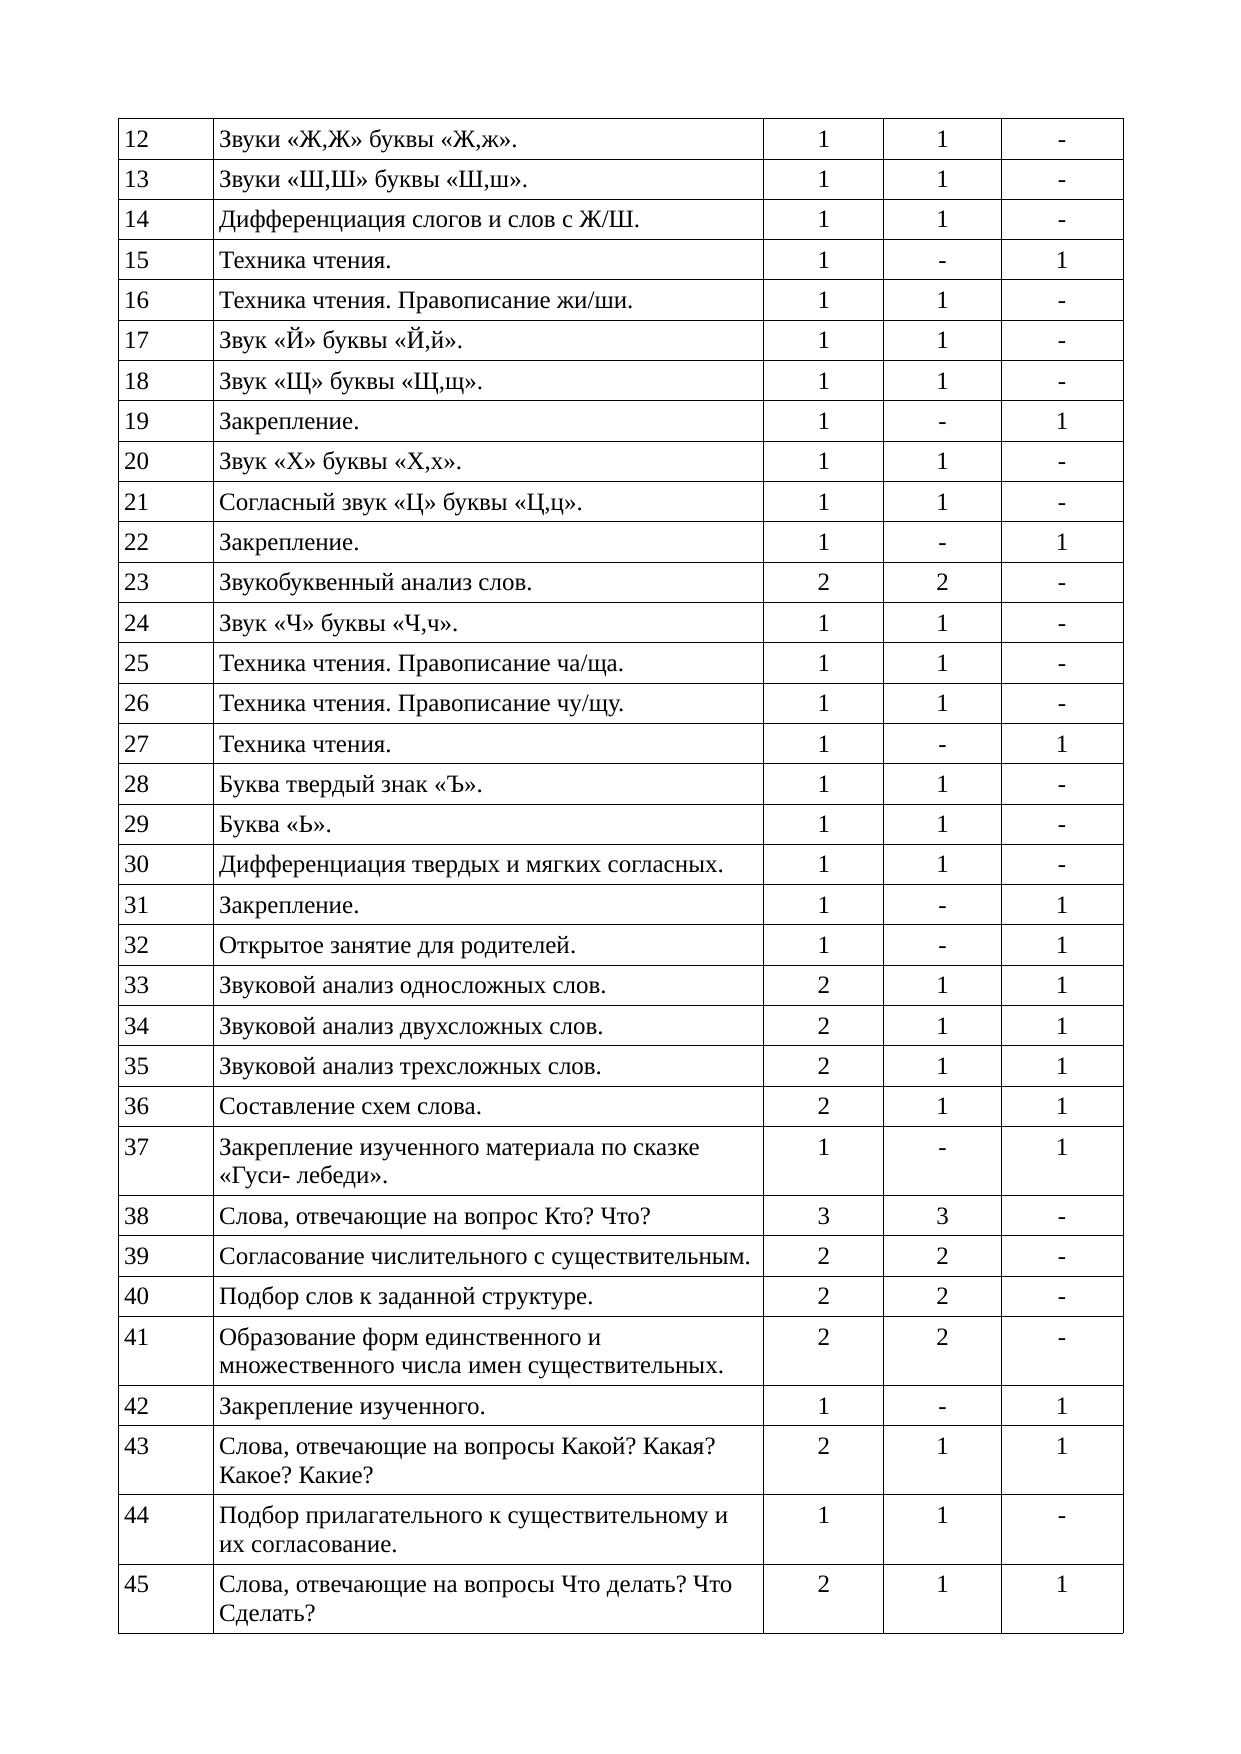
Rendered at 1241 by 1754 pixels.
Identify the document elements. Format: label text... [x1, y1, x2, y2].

table_cell - [1002, 1277, 1123, 1316]
table_cell 32 [119, 925, 213, 965]
table_cell 1 [884, 643, 1001, 682]
table_cell 1 [884, 321, 1001, 360]
table_cell - [1002, 1236, 1123, 1276]
table_cell 19 [119, 401, 213, 441]
table_cell 1 [884, 119, 1001, 158]
table_cell 1 [764, 764, 883, 803]
table_cell 1 [884, 1006, 1001, 1045]
table_cell 1 [884, 603, 1001, 642]
table_cell 37 [119, 1127, 213, 1195]
table_cell 43 [119, 1426, 213, 1494]
table_cell 1 [884, 1426, 1001, 1494]
table_cell 1 [884, 845, 1001, 884]
table_cell - [1002, 563, 1123, 602]
table_cell - [884, 1127, 1001, 1195]
table_cell 20 [119, 442, 213, 481]
table_cell 1 [1002, 724, 1123, 763]
table_cell 3 [764, 1196, 883, 1235]
table_cell 2 [764, 966, 883, 1005]
table_cell 1 [884, 442, 1001, 481]
table_cell Закрепление изученного. [214, 1386, 763, 1425]
table_cell Техника чтения. Правописание чу/щу. [214, 684, 763, 723]
table_cell 23 [119, 563, 213, 602]
table_cell 1 [764, 643, 883, 682]
table_cell 2 [884, 563, 1001, 602]
table_cell 1 [884, 764, 1001, 803]
table_cell - [1002, 361, 1123, 400]
table_cell 1 [884, 1565, 1001, 1632]
table_cell - [1002, 1317, 1123, 1385]
table_cell 1 [884, 1046, 1001, 1086]
table_cell 2 [884, 1236, 1001, 1276]
table_cell 1 [764, 845, 883, 884]
table_cell 1 [884, 1087, 1001, 1126]
table_cell 1 [1002, 1046, 1123, 1086]
table_cell 30 [119, 845, 213, 884]
table_cell 1 [764, 885, 883, 924]
table_cell - [1002, 160, 1123, 199]
table_cell 1 [764, 160, 883, 199]
table_cell - [1002, 1196, 1123, 1235]
table_cell 1 [884, 1495, 1001, 1563]
table_cell 1 [1002, 1087, 1123, 1126]
table_cell Закрепление. [214, 885, 763, 924]
table_cell 2 [884, 1317, 1001, 1385]
table_cell Закрепление изученного материала по сказке «Гуси- лебеди». [214, 1127, 763, 1195]
table_cell 1 [1002, 885, 1123, 924]
table_cell 44 [119, 1495, 213, 1563]
table_cell 14 [119, 200, 213, 239]
table_cell Согласование числительного с существительным. [214, 1236, 763, 1276]
table_cell 21 [119, 482, 213, 521]
table_cell 28 [119, 764, 213, 803]
table_cell 1 [1002, 240, 1123, 279]
table_cell 1 [1002, 1127, 1123, 1195]
table_cell 22 [119, 522, 213, 562]
table_cell 1 [764, 200, 883, 239]
table_cell 2 [764, 1426, 883, 1494]
table_cell 1 [764, 119, 883, 158]
table_cell 26 [119, 684, 213, 723]
table_cell Дифференциация слогов и слов с Ж/Ш. [214, 200, 763, 239]
table_cell - [1002, 845, 1123, 884]
table_cell Звуки «Ж,Ж» буквы «Ж,ж». [214, 119, 763, 158]
table_cell - [884, 885, 1001, 924]
table_cell 1 [764, 482, 883, 521]
table_cell 1 [764, 925, 883, 965]
table_cell 1 [1002, 1426, 1123, 1494]
table_cell 2 [764, 1317, 883, 1385]
table_cell - [884, 240, 1001, 279]
table_cell 2 [764, 563, 883, 602]
table_cell - [1002, 805, 1123, 844]
table_cell 38 [119, 1196, 213, 1235]
table_cell - [1002, 321, 1123, 360]
table_cell Буква «Ь». [214, 805, 763, 844]
table_cell - [1002, 119, 1123, 158]
table_cell - [1002, 643, 1123, 682]
table_cell 36 [119, 1087, 213, 1126]
table_cell 1 [764, 442, 883, 481]
table_cell 1 [884, 966, 1001, 1005]
table_cell 1 [1002, 1565, 1123, 1632]
table_cell 2 [764, 1006, 883, 1045]
table_cell 1 [884, 482, 1001, 521]
table_cell 27 [119, 724, 213, 763]
table_cell Звук «Щ» буквы «Щ,щ». [214, 361, 763, 400]
table_cell 13 [119, 160, 213, 199]
table_cell 24 [119, 603, 213, 642]
table_cell Закрепление. [214, 401, 763, 441]
table_cell 1 [764, 805, 883, 844]
table_cell - [1002, 603, 1123, 642]
table_cell Согласный звук «Ц» буквы «Ц,ц». [214, 482, 763, 521]
table_cell Звук «Й» буквы «Й,й». [214, 321, 763, 360]
table_cell 31 [119, 885, 213, 924]
table_cell - [884, 1386, 1001, 1425]
table_cell Слова, отвечающие на вопросы Что делать? Что Сделать? [214, 1565, 763, 1632]
table_cell - [884, 925, 1001, 965]
table_cell - [1002, 1495, 1123, 1563]
table_cell Подбор прилагательного к существительному и их согласование. [214, 1495, 763, 1563]
table_cell - [1002, 200, 1123, 239]
table_cell 25 [119, 643, 213, 682]
table_cell 34 [119, 1006, 213, 1045]
table_cell 1 [764, 1127, 883, 1195]
table_cell 1 [884, 200, 1001, 239]
table_cell Техника чтения. Правописание ча/ща. [214, 643, 763, 682]
table_cell 16 [119, 280, 213, 320]
table_cell 1 [1002, 401, 1123, 441]
table_cell - [884, 522, 1001, 562]
table_cell 1 [884, 280, 1001, 320]
table_cell 15 [119, 240, 213, 279]
table_cell 1 [764, 280, 883, 320]
table_cell 1 [764, 603, 883, 642]
table_cell 1 [1002, 522, 1123, 562]
table_cell 18 [119, 361, 213, 400]
table_cell 2 [764, 1236, 883, 1276]
table_cell 1 [764, 522, 883, 562]
table_cell - [1002, 280, 1123, 320]
table_cell 1 [1002, 1006, 1123, 1045]
table_cell Техника чтения. [214, 724, 763, 763]
table_cell 1 [764, 401, 883, 441]
table_cell 2 [884, 1277, 1001, 1316]
table_cell 1 [884, 361, 1001, 400]
table_cell 41 [119, 1317, 213, 1385]
table_cell Составление схем слова. [214, 1087, 763, 1126]
table_cell 35 [119, 1046, 213, 1086]
table_cell Закрепление. [214, 522, 763, 562]
table_cell 1 [1002, 966, 1123, 1005]
table_cell - [1002, 442, 1123, 481]
table_cell 17 [119, 321, 213, 360]
table_cell 1 [764, 321, 883, 360]
table_cell 1 [884, 684, 1001, 723]
table_cell Звуковой анализ двухсложных слов. [214, 1006, 763, 1045]
table_cell 2 [764, 1277, 883, 1316]
table_cell 1 [1002, 1386, 1123, 1425]
table_cell Буква твердый знак «Ъ». [214, 764, 763, 803]
table_cell - [1002, 764, 1123, 803]
table_cell Слова, отвечающие на вопросы Какой? Какая? Какое? Какие? [214, 1426, 763, 1494]
table_cell 1 [1002, 925, 1123, 965]
table_cell 1 [764, 684, 883, 723]
table_cell Звук «Ч» буквы «Ч,ч». [214, 603, 763, 642]
table_cell 2 [764, 1087, 883, 1126]
table_cell Звуковой анализ трехсложных слов. [214, 1046, 763, 1086]
table_cell 33 [119, 966, 213, 1005]
table_cell 1 [764, 361, 883, 400]
table_cell 29 [119, 805, 213, 844]
table_cell Образование форм единственного и множественного числа имен существительных. [214, 1317, 763, 1385]
table_cell Слова, отвечающие на вопрос Кто? Что? [214, 1196, 763, 1235]
table_cell Техника чтения. [214, 240, 763, 279]
table_cell 39 [119, 1236, 213, 1276]
table_cell Открытое занятие для родителей. [214, 925, 763, 965]
table_cell Звукобуквенный анализ слов. [214, 563, 763, 602]
table_cell 1 [884, 805, 1001, 844]
table_cell 3 [884, 1196, 1001, 1235]
table_cell 1 [884, 160, 1001, 199]
table_cell - [884, 401, 1001, 441]
table_cell Дифференциация твердых и мягких согласных. [214, 845, 763, 884]
table_cell - [1002, 482, 1123, 521]
table_cell Техника чтения. Правописание жи/ши. [214, 280, 763, 320]
table_cell 1 [764, 1386, 883, 1425]
table_cell 2 [764, 1046, 883, 1086]
table_cell - [1002, 684, 1123, 723]
table_cell Звуковой анализ односложных слов. [214, 966, 763, 1005]
table_cell Звуки «Ш,Ш» буквы «Ш,ш». [214, 160, 763, 199]
table_cell 1 [764, 724, 883, 763]
table_cell 12 [119, 119, 213, 158]
table_cell 45 [119, 1565, 213, 1632]
table_cell 1 [764, 1495, 883, 1563]
table_cell 2 [764, 1565, 883, 1632]
table_cell Подбор слов к заданной структуре. [214, 1277, 763, 1316]
table_cell - [884, 724, 1001, 763]
table_cell Звук «Х» буквы «Х,х». [214, 442, 763, 481]
table_cell 1 [764, 240, 883, 279]
table_cell 42 [119, 1386, 213, 1425]
table_cell 40 [119, 1277, 213, 1316]
